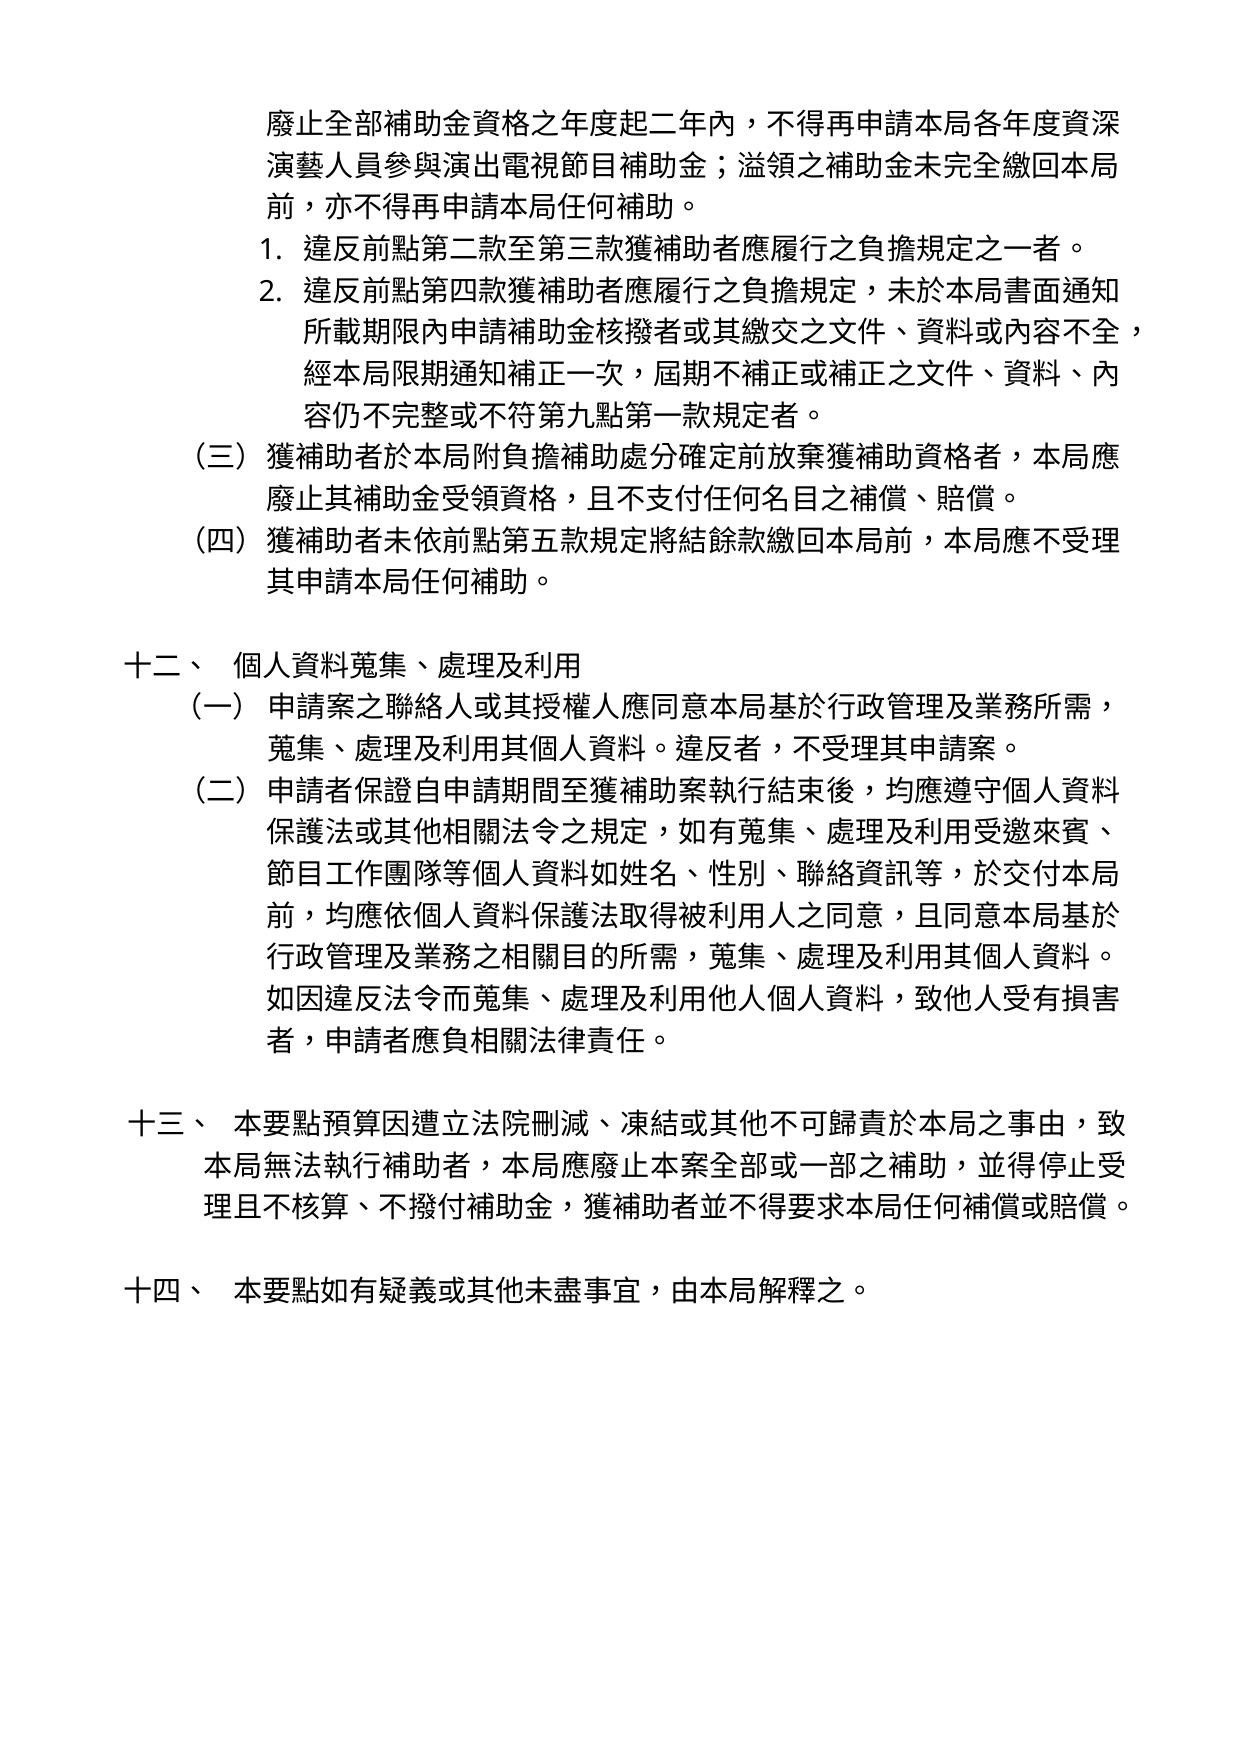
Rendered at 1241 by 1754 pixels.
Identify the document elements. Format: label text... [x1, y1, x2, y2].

list 違反前點第四款獲補助者應履行之負擔規定，未於本局書面通知所載期限內申請補助金核撥者或其繳交之文件、資料或內容不全，經本局限期通知補正一次，屆期不補正或補正之文件、資料、內容仍不完整或不符第九點第一款規定者。 [258, 268, 1122, 434]
list 獲補助者於本局附負擔補助處分確定前放棄獲補助資格者，本局應廢止其補助金受領資格，且不支付任何名目之補償、賠償。 [177, 434, 1122, 518]
list 獲補助者未依前點第五款規定將結餘款繳回本局前，本局應不受理其申請本局任何補助。 [177, 518, 1122, 601]
list 申請案之聯絡人或其授權人應同意本局基於行政管理及業務所需，蒐集、處理及利用其個人資料。違反者，不受理其申請案。 [174, 684, 1122, 768]
list 本要點預算因遭立法院刪減、凍結或其他不可歸責於本局之事由，致本局無法執行補助者，本局應廢止本案全部或一部之補助，並得停止受理且不核算、不撥付補助金，獲補助者並不得要求本局任何補償或賠償。 [127, 1101, 1128, 1226]
list 申請者保證自申請期間至獲補助案執行結束後，均應遵守個人資料保護法或其他相關法令之規定，如有蒐集、處理及利用受邀來賓、節目工作團隊等個人資料如姓名、性別、聯絡資訊等，於交付本局前，均應依個人資料保護法取得被利用人之同意，且同意本局基於行政管理及業務之相關目的所需，蒐集、處理及利用其個人資料。如因違反法令而蒐集、處理及利用他人個人資料，致他人受有損害者，申請者應負相關法律責任。 [177, 768, 1122, 1059]
list 個人資料蒐集、處理及利用 [123, 643, 1122, 684]
list 違反前點第二款至第三款獲補助者應履行之負擔規定之一者。 [258, 226, 1122, 268]
list 廢止全部補助金資格之年度起二年內，不得再申請本局各年度資深演藝人員參與演出電視節目補助金；溢領之補助金未完全繳回本局前，亦不得再申請本局任何補助。 [177, 101, 1122, 226]
list 本要點如有疑義或其他未盡事宜，由本局解釋之。 [123, 1268, 1122, 1309]
